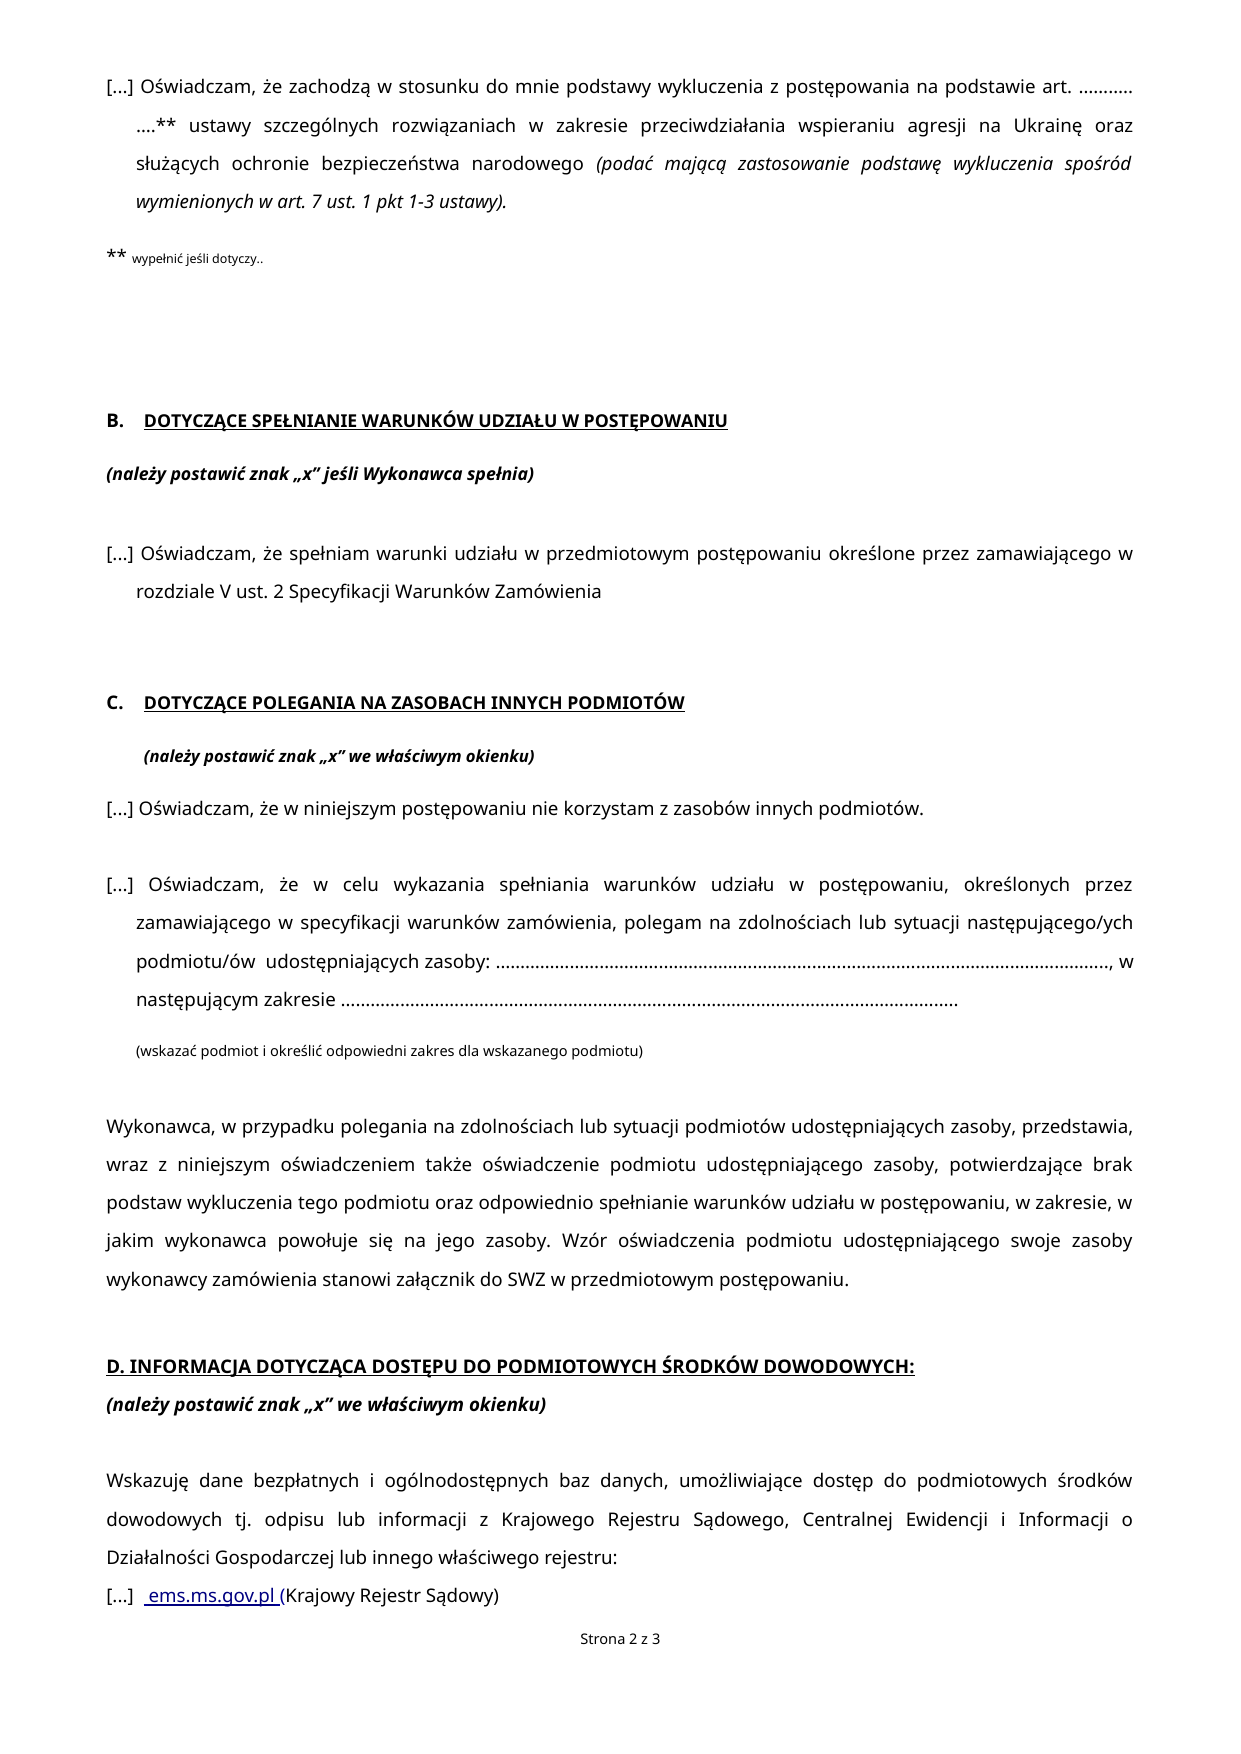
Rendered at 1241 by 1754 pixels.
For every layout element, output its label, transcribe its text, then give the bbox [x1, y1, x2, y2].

list DOTYCZĄCE POLEGANIA NA ZASOBACH INNYCH PODMIOTÓW [106, 689, 1134, 715]
text ** wypełnić jeśli dotyczy.. [106, 243, 1134, 269]
text D. INFORMACJA DOTYCZĄCA DOSTĘPU DO PODMIOTOWYCH ŚRODKÓW DOWODOWYCH: [106, 1353, 1134, 1378]
text [...] Oświadczam, że spełniam warunki udziału w przedmiotowym postępowaniu określone przez zamawiającego w rozdziale V ust. 2 Specyfikacji Warunków Zamówienia [106, 540, 1134, 604]
text [...] Oświadczam, że w celu wykazania spełniania warunków udziału w postępowaniu, określonych przez zamawiającego w specyfikacji warunków zamówienia, polegam na zdolnościach lub sytuacji następującego/ych podmiotu/ów udostępniających zasoby: …………………………….……………………………………..……..……………………………….., w następującym zakresie …………………………………………………………………………………………………………….. [106, 871, 1134, 1012]
text [...] ems.ms.gov.pl (Krajowy Rejestr Sądowy) [106, 1582, 1134, 1608]
text (wskazać podmiot i określić odpowiedni zakres dla wskazanego podmiotu) [136, 1041, 1134, 1061]
text [...] Oświadczam, że w niniejszym postępowaniu nie korzystam z zasobów innych podmiotów. [106, 795, 1134, 821]
text [...] Oświadczam, że zachodzą w stosunku do mnie podstawy wykluczenia z postępowania na podstawie art. ………..….** ustawy szczególnych rozwiązaniach w zakresie przeciwdziałania wspieraniu agresji na Ukrainę oraz służących ochronie bezpieczeństwa narodowego (podać mającą zastosowanie podstawę wykluczenia spośród wymienionych w art. 7 ust. 1 pkt 1-3 ustawy). [106, 74, 1134, 214]
text Wykonawca, w przypadku polegania na zdolnościach lub sytuacji podmiotów udostępniających zasoby, przedstawia, wraz z niniejszym oświadczeniem także oświadczenie podmiotu udostępniającego zasoby, potwierdzające brak podstaw wykluczenia tego podmiotu oraz odpowiednio spełnianie warunków udziału w postępowaniu, w zakresie, w jakim wykonawca powołuje się na jego zasoby. Wzór oświadczenia podmiotu udostępniającego swoje zasoby wykonawcy zamówienia stanowi załącznik do SWZ w przedmiotowym postępowaniu. [106, 1113, 1134, 1292]
text Wskazuję dane bezpłatnych i ogólnodostępnych baz danych, umożliwiające dostęp do podmiotowych środków dowodowych tj. odpisu lub informacji z Krajowego Rejestru Sądowego, Centralnej Ewidencji i Informacji o Działalności Gospodarczej lub innego właściwego rejestru: [106, 1468, 1134, 1570]
text (należy postawić znak „x” we właściwym okienku) [106, 1391, 1134, 1417]
list DOTYCZĄCE SPEŁNIANIE WARUNKÓW UDZIAŁU W POSTĘPOWANIU [106, 407, 1134, 432]
text (należy postawić znak „x” jeśli Wykonawca spełnia) [106, 462, 1134, 486]
text (należy postawić znak „x” we właściwym okienku) [144, 744, 1134, 767]
